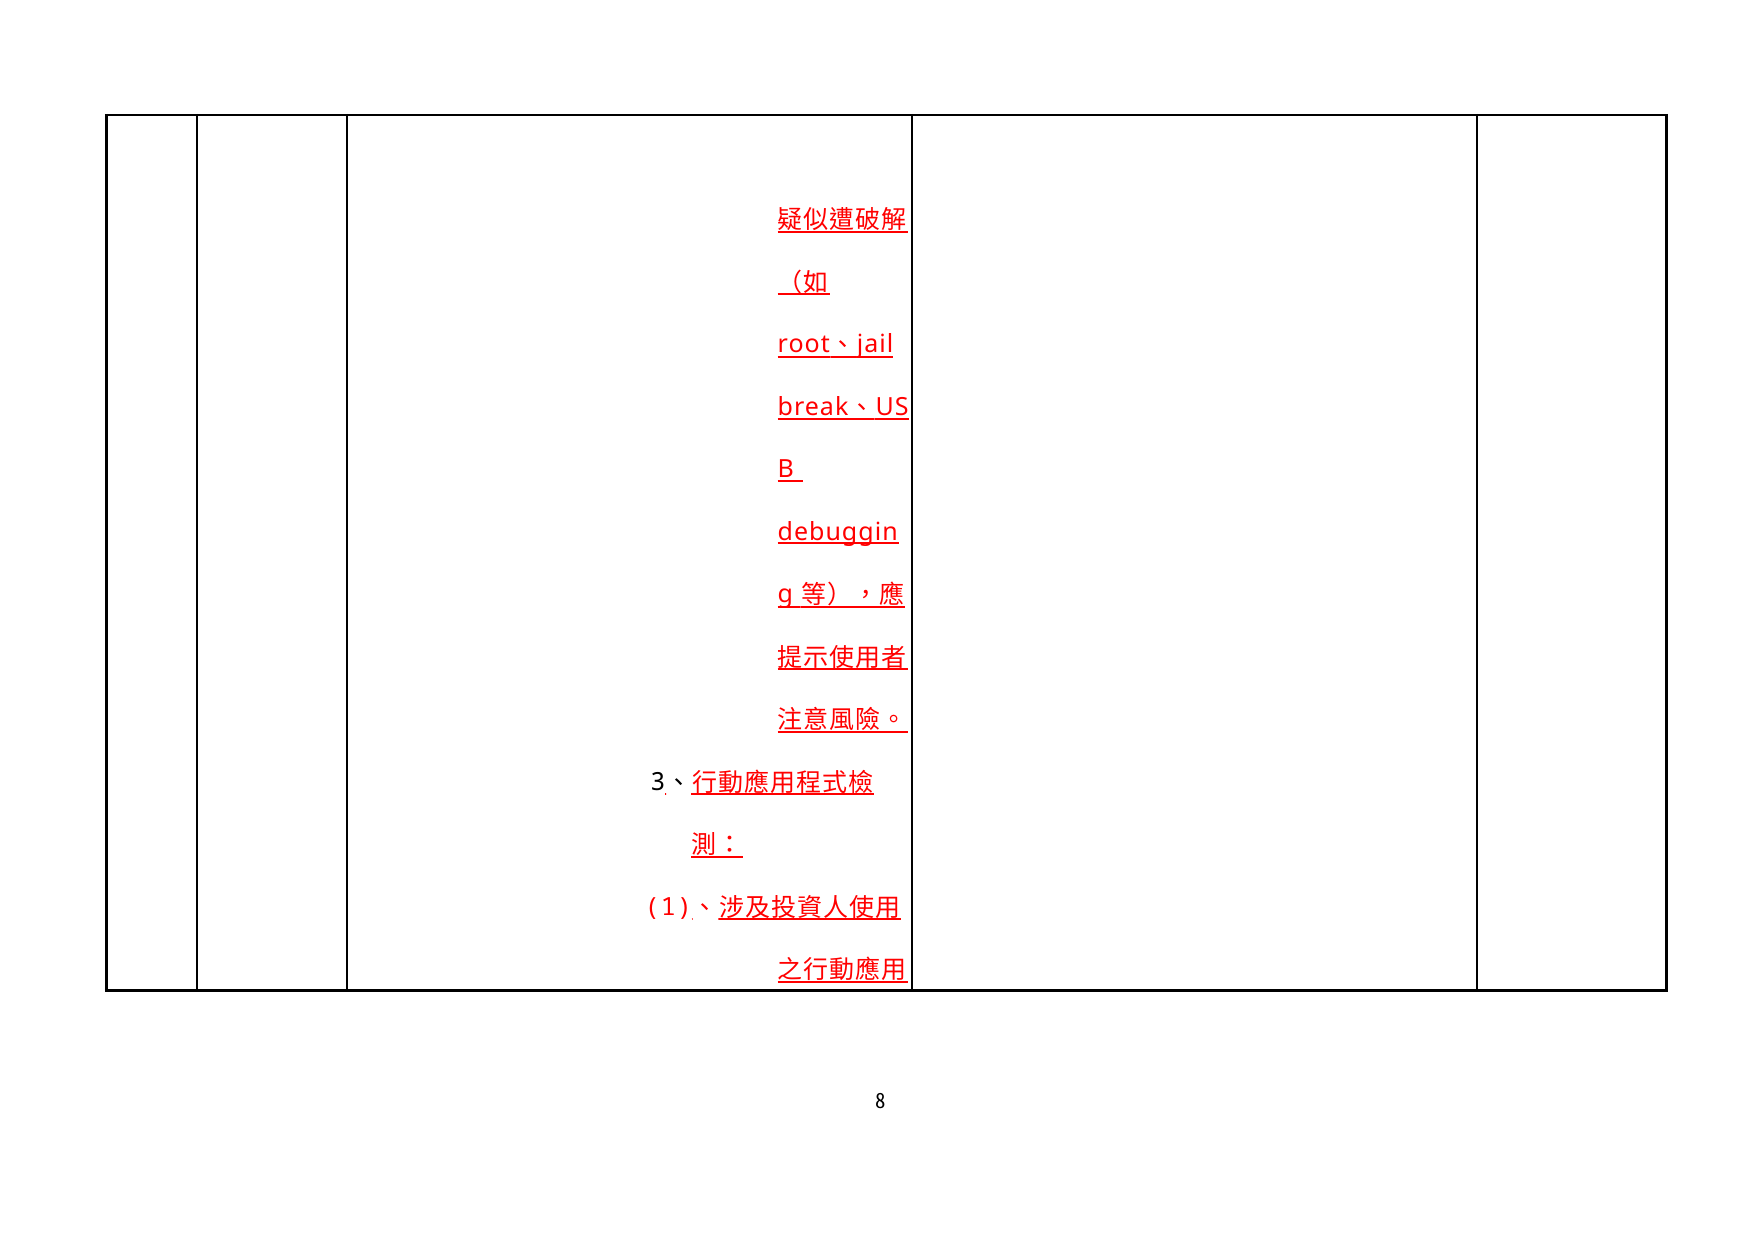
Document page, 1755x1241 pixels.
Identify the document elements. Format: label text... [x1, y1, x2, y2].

table_cell [108, 116, 196, 989]
table_cell (一)~(十四)略。 程式原始碼安全規範（適用網際網路下單證券商，不適用語音下單及傳統下單之證券商）： 程式應避免含有惡意程式等資訊安全漏洞。 程式應使用適當且有效之完整性驗證機制，以確保其完整性。 程式於引用之函式庫有更新時，應備妥對應之更新版本。 程式應針對使用者輸入之字串，進行安全檢查並提供相關注入攻擊防護機制。 無法取得程式原始碼時，應要求程式提供者符合上開前四項安全事項。 行動應用程式安全管理（適用網際網路下單證券商，不適用語音下單及傳統下單之證券商）： 行動應用程式發布： 行動應用程式應於可信任來源之行動應用程式商店或網站發布，且應於發布時說明欲存取之敏感性資料、行動裝置資源及宣告之權限用途。 應於官網上提供行動應用程式之名稱、版本與下載位置。 應建立偽冒行動應用程式偵測機制，以維護客戶權益。 應於發布前檢視行動應用程式所需權限應與提供服務相當，首次發布或權限變動應經資安、法遵單位同意，並留有紀錄，以利綜合評估是否符合個人資料保護法之告知義務」。 敏感性資料保護： 行動應用程式傳送及儲存敏感性資料時應透過憑證、雜湊（Hash）或加密等機制以確保資料傳送及儲存安全，並於使用時應進行適當去識別化，相關存取日誌應予以保護以防止未經授權存取。 啟動行動應用程式時，如偵測行動裝置疑似遭破解（如root、jailbreak、USB debugging 等），應提示使用者注意風險。 行動應用程式檢測： 涉及投資人使用之行動應用程式於初次上架前及每年應委由經財團法人全國認證基金會(TAF)認證合格之第三方檢測實驗室進行並完成通過資安檢測，檢測範圍以經濟部工業局委託執行單位「行動應用資安聯盟」公布之行動應用程式基本資安檢測基準項目進行檢測。如通過實驗室檢測後一年內有更新上架之需要，應於每次上架前就重大更新項目進行委外或自行檢測；所謂重大更新項目為與「下單交易」、「帳務查詢」、「身份辨識」及「客戶權益有重大相關項目」有關之功能異動。檢測範圍以OWASP MOBILE TOP 10之標準為依據，並留存相關檢測紀錄。 公司對第三方檢測實驗室所提交之檢測報告，應建立覆核機制，以確保檢測項目及內容一致，並留存覆核紀錄。 [348, 116, 911, 989]
table_cell [913, 116, 1476, 989]
table_cell [1478, 116, 1665, 989]
table_cell [198, 116, 346, 989]
